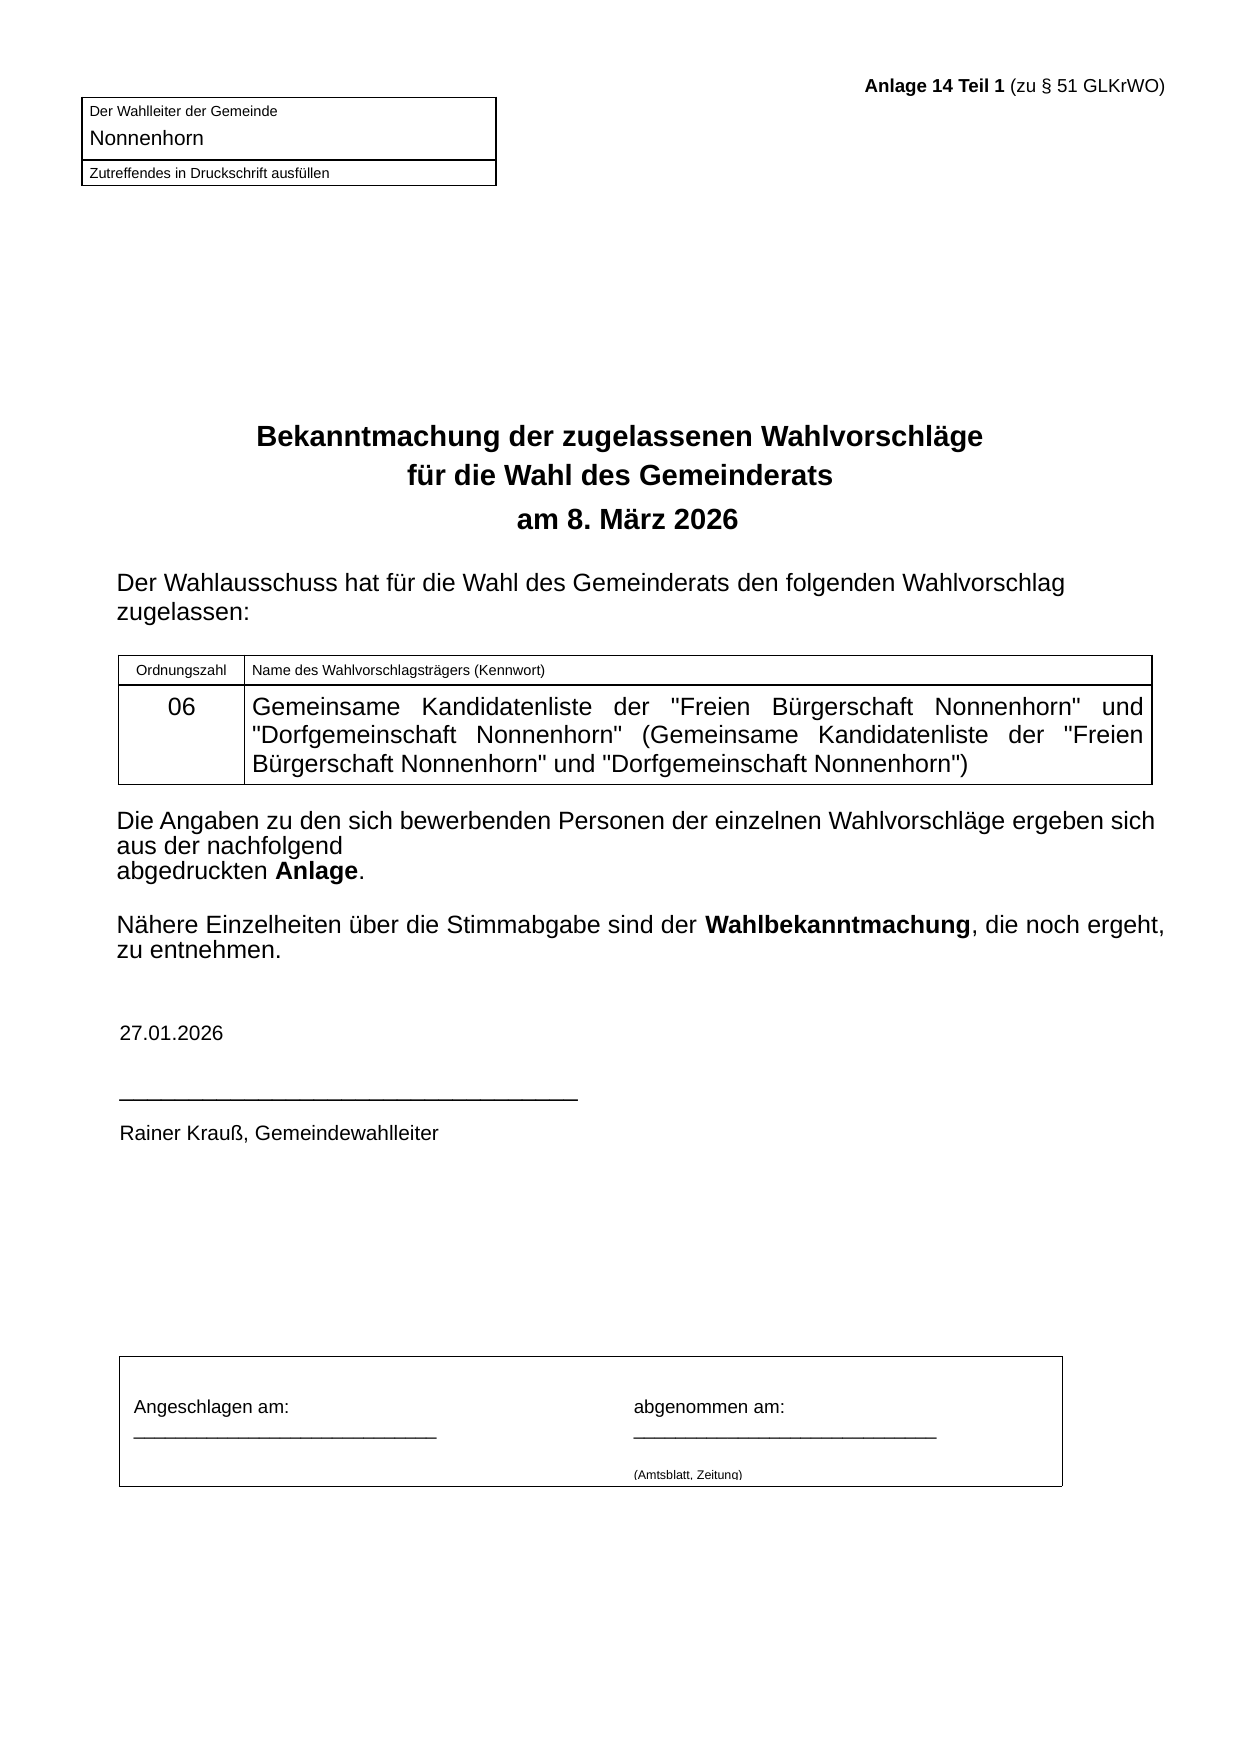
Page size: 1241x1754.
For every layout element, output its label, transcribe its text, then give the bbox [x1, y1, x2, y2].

table_header [688, 97, 1086, 159]
text am 8. März 2026 [75, 502, 1180, 536]
table_cell [497, 159, 688, 185]
text Der Wahlausschuss hat für die Wahl des Gemeinderats den folgenden Wahlvorschlag zugelassen: [116, 568, 1165, 626]
text Nähere Einzelheiten über die Stimmabgabe sind der Wahlbekanntmachung, die noch ergeht, zu entnehmen. [116, 913, 1165, 963]
table_header Angeschlagen am: _____________________________ [120, 1357, 566, 1486]
table_cell [688, 159, 1086, 185]
text _________________________________ [119, 1073, 1165, 1102]
table_cell Zutreffendes in Druckschrift ausfüllen [83, 161, 495, 185]
table_header Der Wahlleiter der Gemeinde Nonnenhorn [83, 98, 495, 159]
table_cell 06 [119, 686, 244, 784]
table_cell Gemeinsame Kandidatenliste der "Freien Bürgerschaft Nonnenhorn" und "Dorfgemeinschaft Nonnenhorn" (Gemeinsame Kandidatenliste der "Freien Bürgerschaft Nonnenhorn" und "Dorfgemeinschaft Nonnenhorn") [245, 686, 1151, 784]
text Anlage 14 Teil 1 (zu § 51 GLKrWO) [75, 75, 1165, 97]
text 27.01.2026 [119, 1021, 1165, 1044]
text Die Angaben zu den sich bewerbenden Personen der einzelnen Wahlvorschläge ergeben sich aus der nachfolgend abgedruckten Anlage. [116, 809, 1165, 884]
table_header Name des Wahlvorschlagsträgers (Kennwort) [245, 656, 1151, 684]
text Rainer Krauß, Gemeindewahlleiter [119, 1121, 1165, 1145]
table_header Ordnungszahl [119, 656, 244, 684]
table_header abgenommen am: _____________________________ (Amtsblatt, Zeitung) [566, 1357, 1062, 1486]
text für die Wahl des Gemeinderats [75, 458, 1165, 491]
table_header [497, 97, 688, 159]
text Bekanntmachung der zugelassenen Wahlvorschläge [75, 419, 1165, 453]
